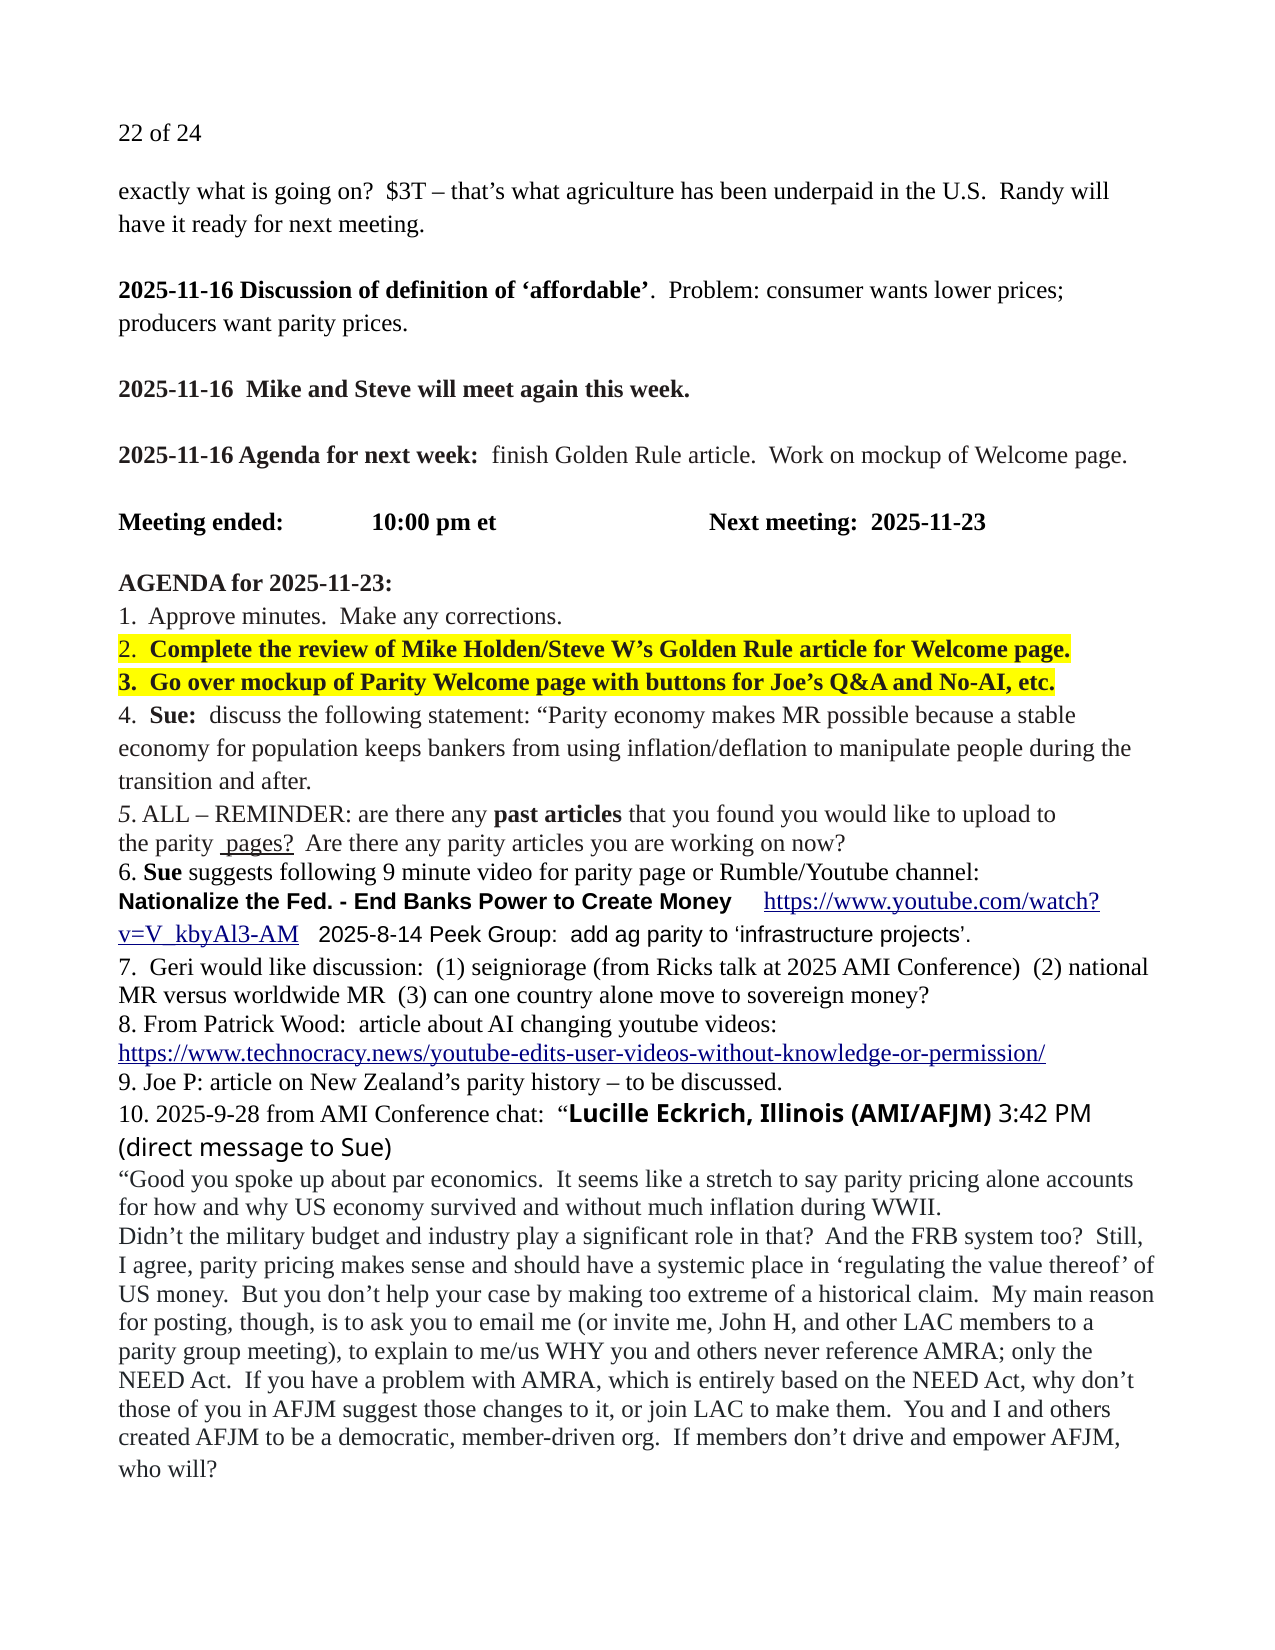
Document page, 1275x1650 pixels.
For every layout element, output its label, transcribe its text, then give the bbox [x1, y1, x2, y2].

text 2025-11-16 Discussion of definition of ‘affordable’. Problem: consumer wants lower prices; producers want parity prices. [118, 275, 1157, 337]
text “Good you spoke up about par economics. It seems like a stretch to say parity pricing alone accounts for how and why US economy survived and without much inflation during WWII. Didn’t the military budget and industry play a significant role in that? And the FRB system too? Still, I agree, parity pricing makes sense and should have a systemic place in ‘regulating the value thereof’ of US money. But you don’t help your case by making too extreme of a historical claim. My main reason for posting, though, is to ask you to email me (or invite me, John H, and other LAC members to a parity group meeting), to explain to me/us WHY you and others never reference AMRA; only the NEED Act. If you have a problem with AMRA, which is entirely based on the NEED Act, why don’t those of you in AFJM suggest those changes to it, or join LAC to make them. You and I and others created AFJM to be a democratic, member-driven org. If members don’t drive and empower AFJM, who will? [118, 1164, 1157, 1485]
text 2. Complete the review of Mike Holden/Steve W’s Golden Rule article for Welcome page. [118, 634, 1157, 663]
text 10. 2025-9-28 from AMI Conference chat: “Lucille Eckrich, Illinois (AMI/AFJM) 3:42 PM (direct message to Sue) [118, 1096, 1157, 1164]
text 7. Geri would like discussion: (1) seigniorage (from Ricks talk at 2025 AMI Conference) (2) national MR versus worldwide MR (3) can one country alone move to sovereign money? [118, 952, 1157, 1009]
text 3. Go over mockup of Parity Welcome page with buttons for Joe’s Q&A and No-AI, etc. [118, 667, 1157, 696]
text 8. From Patrick Wood: article about AI changing youtube videos: [118, 1009, 1157, 1038]
text Meeting ended: 10:00 pm et Next meeting: 2025-11-23 [118, 507, 1157, 535]
text 9. Joe P: article on New Zealand’s parity history – to be discussed. [118, 1067, 1157, 1096]
text 4. Sue: discuss the following statement: “Parity economy makes MR possible because a stable economy for population keeps bankers from using inflation/deflation to manipulate people during the transition and after. [118, 700, 1157, 795]
text 2025-11-16 Agenda for next week: finish Golden Rule article. Work on mockup of Welcome page. [118, 441, 1157, 469]
text https://www.technocracy.news/youtube-edits-user-videos-without-knowledge-or-permission/ [118, 1038, 1157, 1067]
text 6. Sue suggests following 9 minute video for parity page or Rumble/Youtube channel: [118, 857, 1157, 886]
text 2025-11-16 Mike and Steve will meet again this week. [118, 374, 1157, 403]
text Nationalize the Fed. - End Banks Power to Create Money https://www.youtube.com/watch?v=V_kbyAl3-AM 2025-8-14 Peek Group: add ag parity to ‘infrastructure projects’. [118, 886, 1157, 947]
text 1. Approve minutes. Make any corrections. [118, 601, 1157, 630]
text exactly what is going on? $3T – that’s what agriculture has been underpaid in the U.S. Randy will have it ready for next meeting. [118, 176, 1157, 238]
text AGENDA for 2025-11-23: [118, 568, 1157, 597]
text 5. ALL – REMINDER: are there any past articles that you found you would like to upload to the parity pages? Are there any parity articles you are working on now? [118, 799, 1157, 857]
